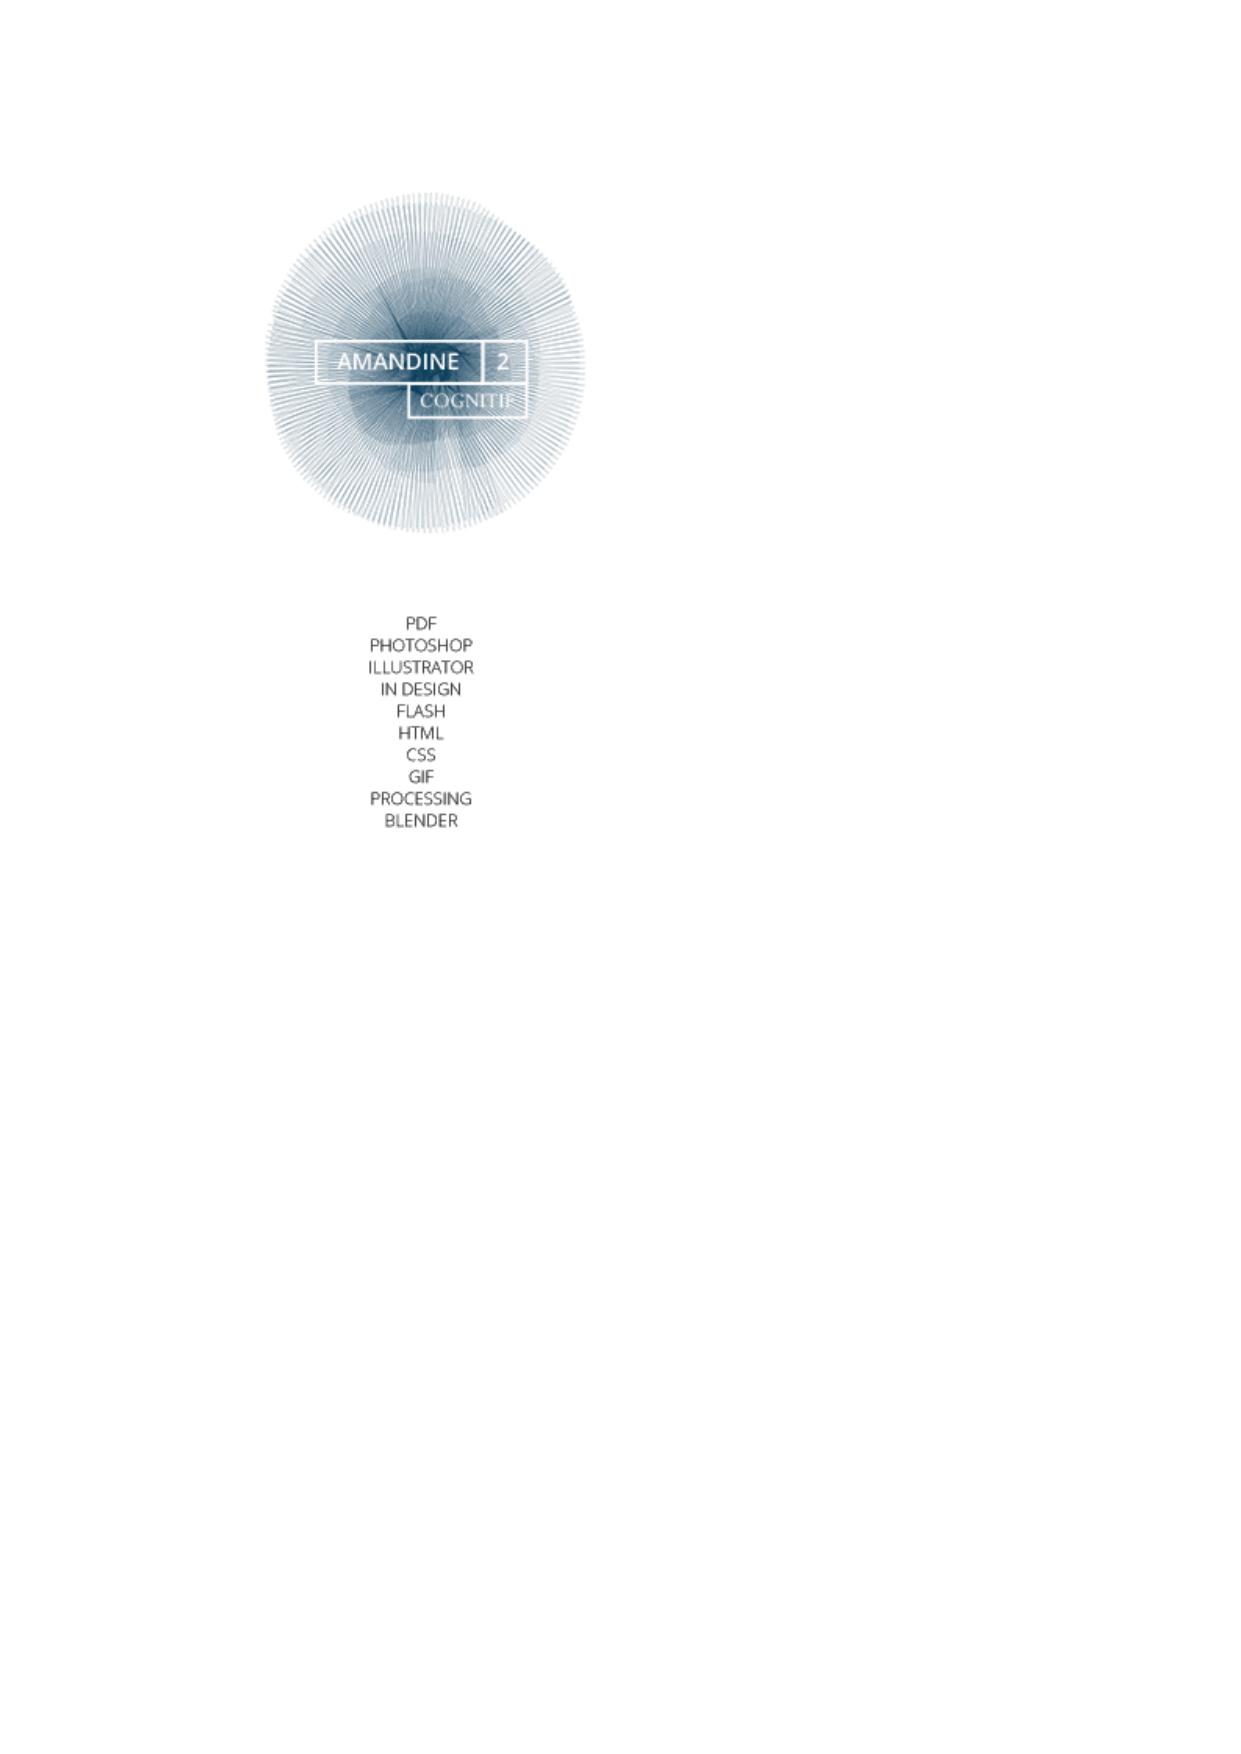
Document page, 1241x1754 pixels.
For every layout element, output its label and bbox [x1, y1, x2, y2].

picture [118, 118, 720, 1036]
